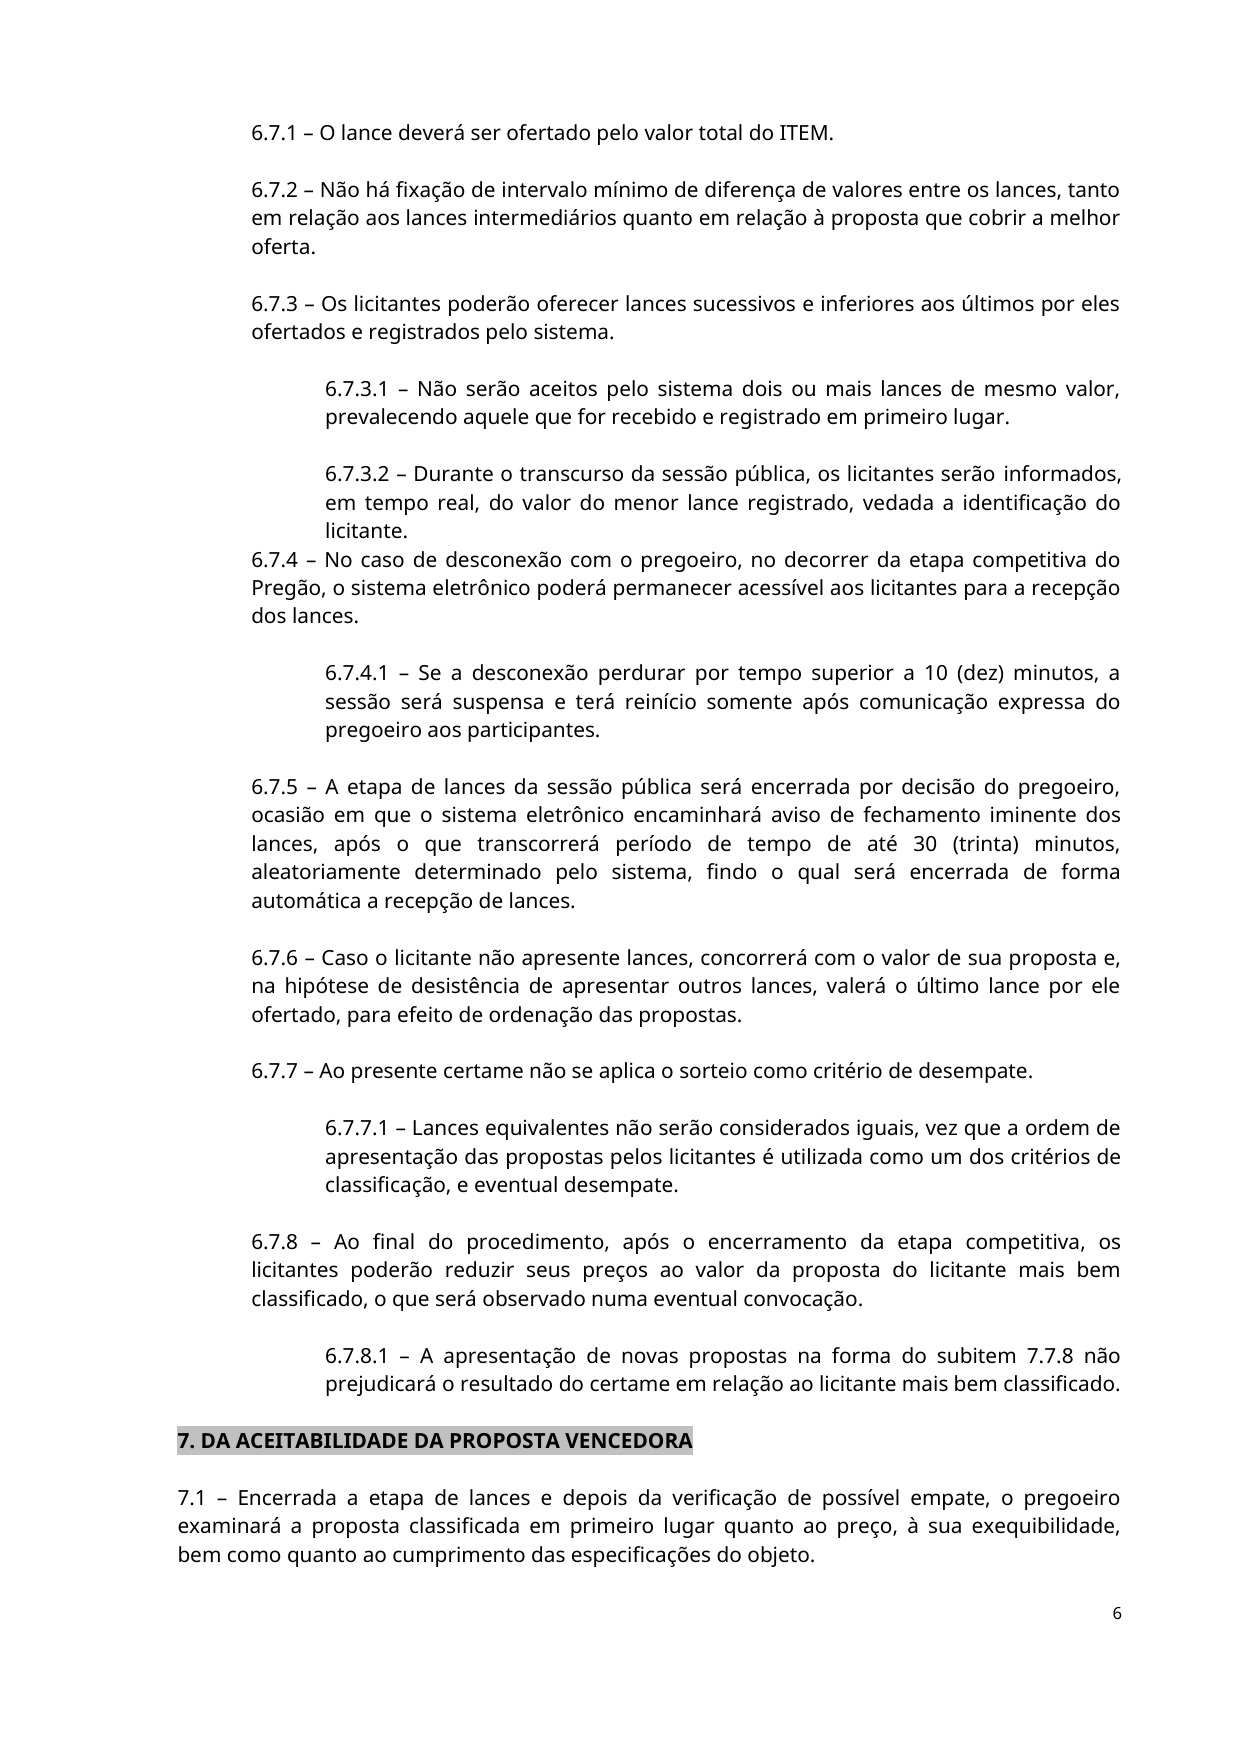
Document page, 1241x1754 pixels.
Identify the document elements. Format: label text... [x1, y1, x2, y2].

text 7. DA ACEITABILIDADE DA PROPOSTA VENCEDORA [177, 1426, 1122, 1455]
text 7.1 – Encerrada a etapa de lances e depois da verificação de possível empate, o pregoeiro examinará a proposta classificada em primeiro lugar quanto ao preço, à sua exequibilidade, bem como quanto ao cumprimento das especificações do objeto. [177, 1483, 1122, 1568]
text 6.7.8 – Ao final do procedimento, após o encerramento da etapa competitiva, os licitantes poderão reduzir seus preços ao valor da proposta do licitante mais bem classificado, o que será observado numa eventual convocação. [251, 1227, 1122, 1312]
text 6.7.4.1 – Se a desconexão perdurar por tempo superior a 10 (dez) minutos, a sessão será suspensa e terá reinício somente após comunicação expressa do pregoeiro aos participantes. [325, 658, 1122, 744]
text 6.7.3.2 – Durante o transcurso da sessão pública, os licitantes serão informados, em tempo real, do valor do menor lance registrado, vedada a identificação do licitante. [325, 459, 1122, 545]
text 6.7.7 – Ao presente certame não se aplica o sorteio como critério de desempate. [251, 1057, 1122, 1085]
text 6.7.1 – O lance deverá ser ofertado pelo valor total do ITEM. [251, 118, 1122, 147]
text 6.7.4 – No caso de desconexão com o pregoeiro, no decorrer da etapa competitiva do Pregão, o sistema eletrônico poderá permanecer acessível aos licitantes para a recepção dos lances. [251, 545, 1122, 630]
text 6.7.8.1 – A apresentação de novas propostas na forma do subitem 7.7.8 não prejudicará o resultado do certame em relação ao licitante mais bem classificado. [325, 1341, 1122, 1398]
list 6.7.3 – Os licitantes poderão oferecer lances sucessivos e inferiores aos últimos por eles ofertados e registrados pelo sistema. [251, 289, 1122, 346]
text 6.7.3.1 – Não serão aceitos pelo sistema dois ou mais lances de mesmo valor, prevalecendo aquele que for recebido e registrado em primeiro lugar. [325, 374, 1122, 431]
text 6.7.5 – A etapa de lances da sessão pública será encerrada por decisão do pregoeiro, ocasião em que o sistema eletrônico encaminhará aviso de fechamento iminente dos lances, após o que transcorrerá período de tempo de até 30 (trinta) minutos, aleatoriamente determinado pelo sistema, findo o qual será encerrada de forma automática a recepção de lances. [251, 772, 1122, 914]
text 6.7.7.1 – Lances equivalentes não serão considerados iguais, vez que a ordem de apresentação das propostas pelos licitantes é utilizada como um dos critérios de classificação, e eventual desempate. [325, 1113, 1122, 1199]
list 6.7.2 – Não há fixação de intervalo mínimo de diferença de valores entre os lances, tanto em relação aos lances intermediários quanto em relação à proposta que cobrir a melhor oferta. [251, 175, 1122, 260]
text 6.7.6 – Caso o licitante não apresente lances, concorrerá com o valor de sua proposta e, na hipótese de desistência de apresentar outros lances, valerá o último lance por ele ofertado, para efeito de ordenação das propostas. [251, 943, 1122, 1028]
